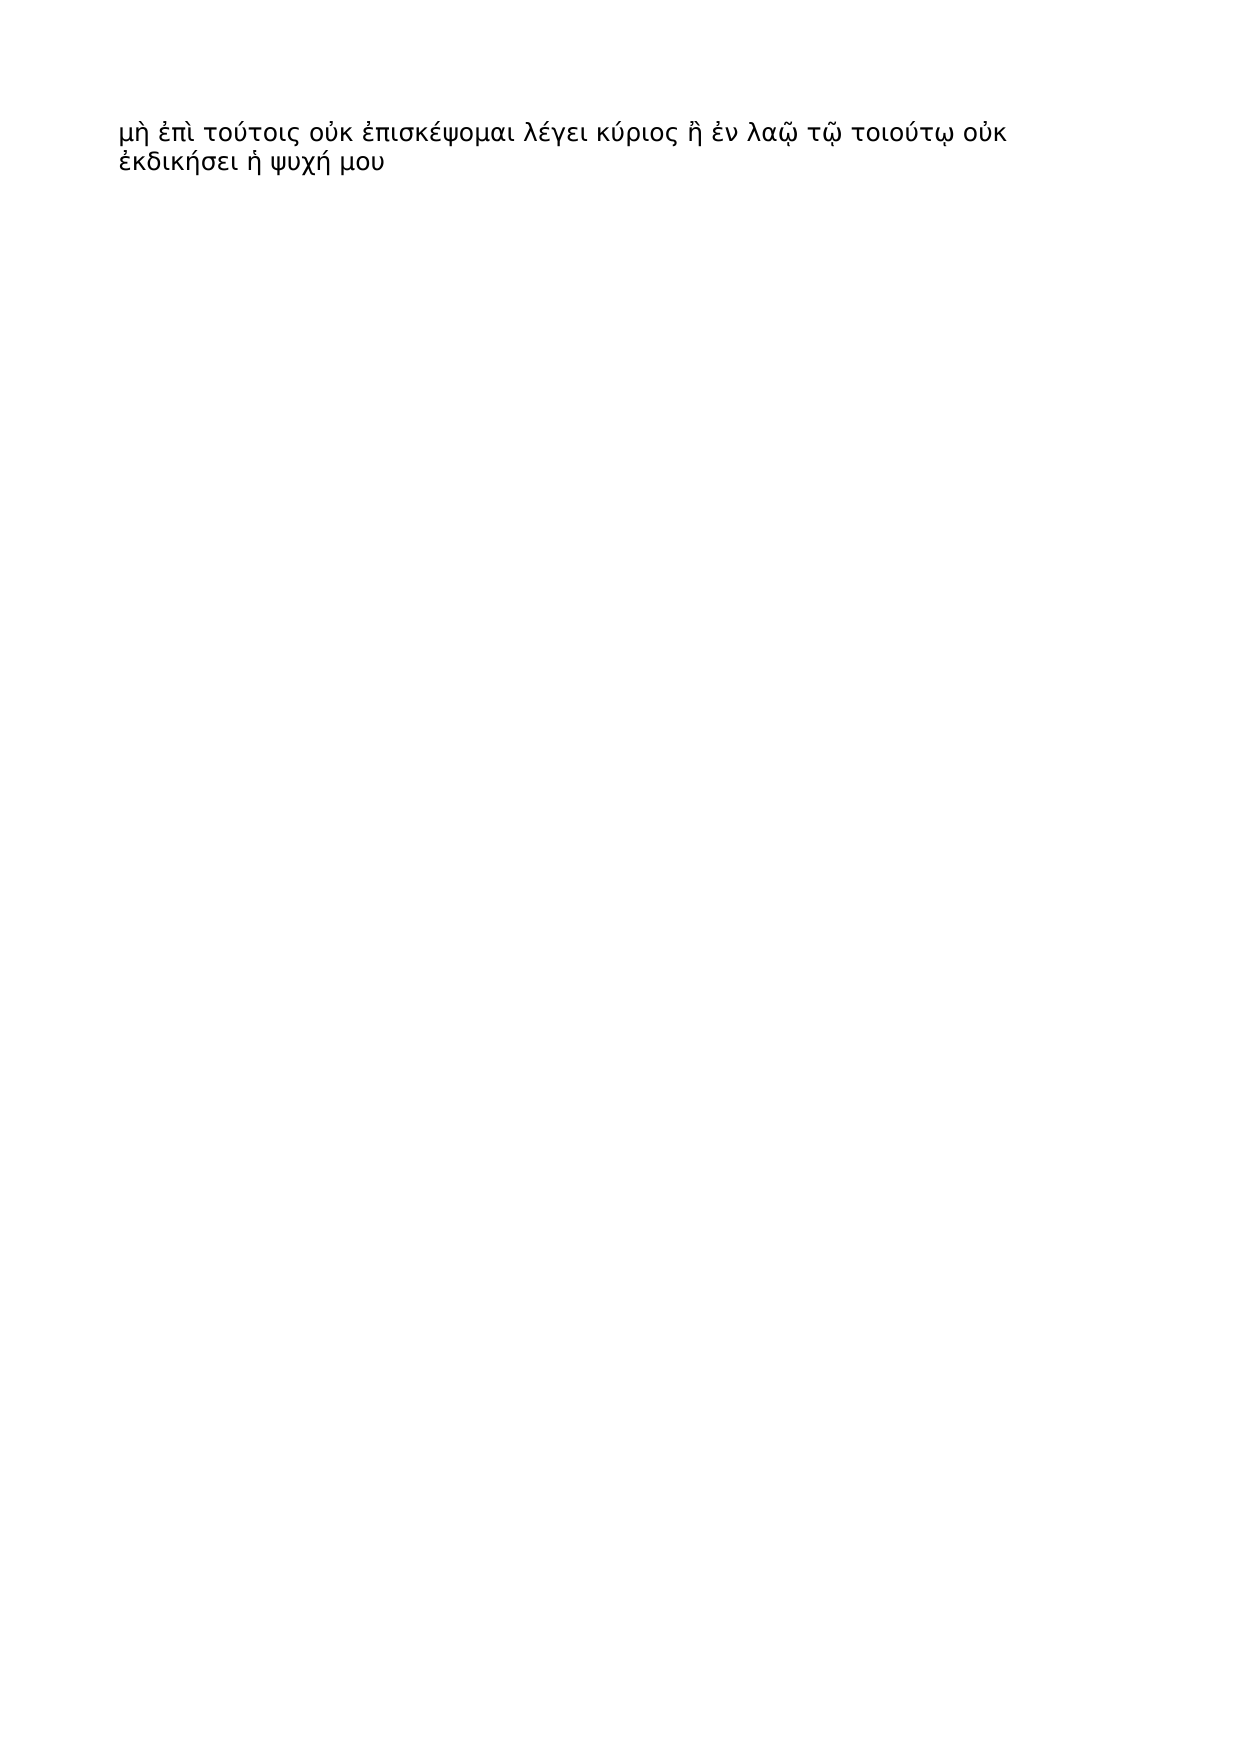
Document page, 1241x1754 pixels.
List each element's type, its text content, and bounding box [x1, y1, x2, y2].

text μὴ ἐπὶ τούτοις οὐκ ἐπισκέψομαι λέγει κύριος ἢ ἐν λαῷ τῷ τοιούτῳ οὐκ ἐκδικήσει ἡ ψυχή μου [118, 118, 1122, 176]
